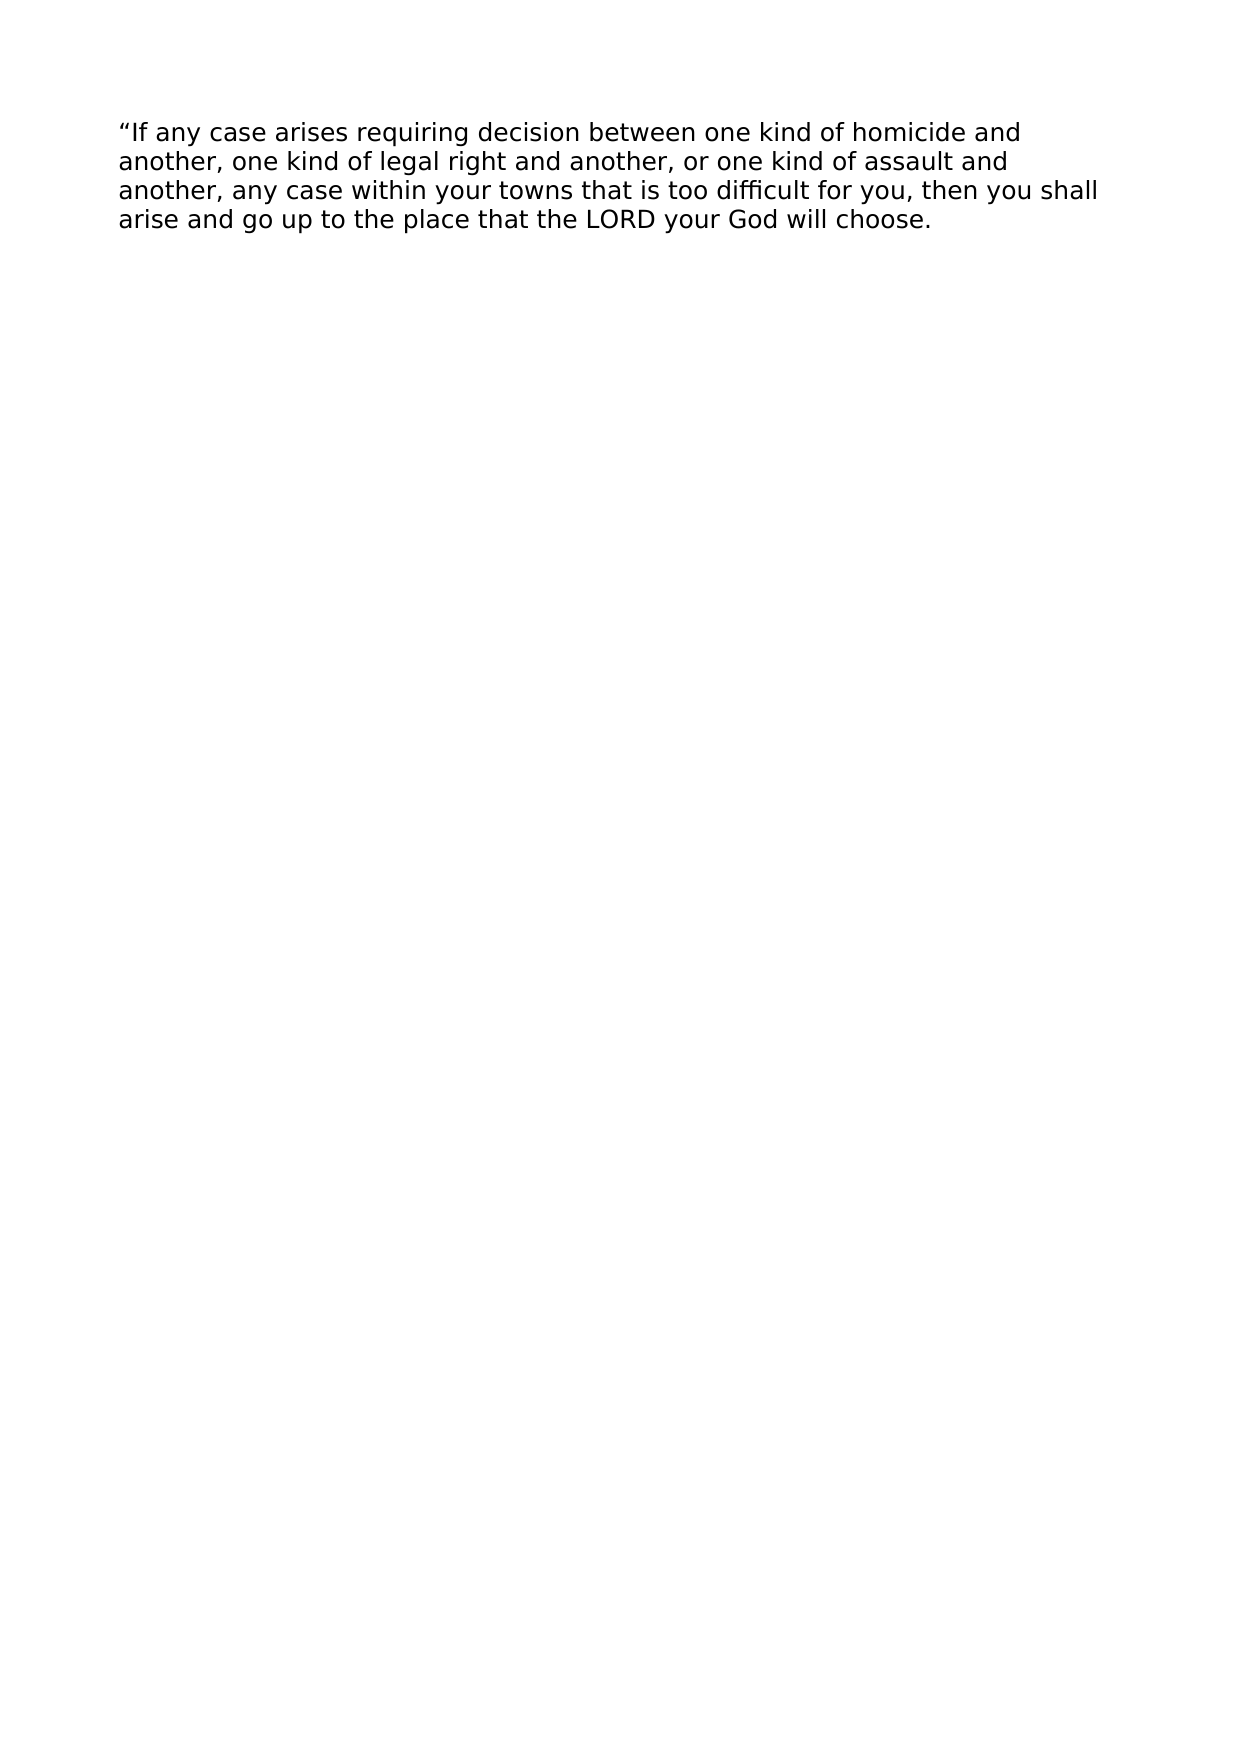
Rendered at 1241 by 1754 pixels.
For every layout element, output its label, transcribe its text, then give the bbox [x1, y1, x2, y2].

text “If any case arises requiring decision between one kind of homicide and another, one kind of legal right and another, or one kind of assault and another, any case within your towns that is too difficult for you, then you shall arise and go up to the place that the LORD your God will choose. [118, 118, 1122, 235]
